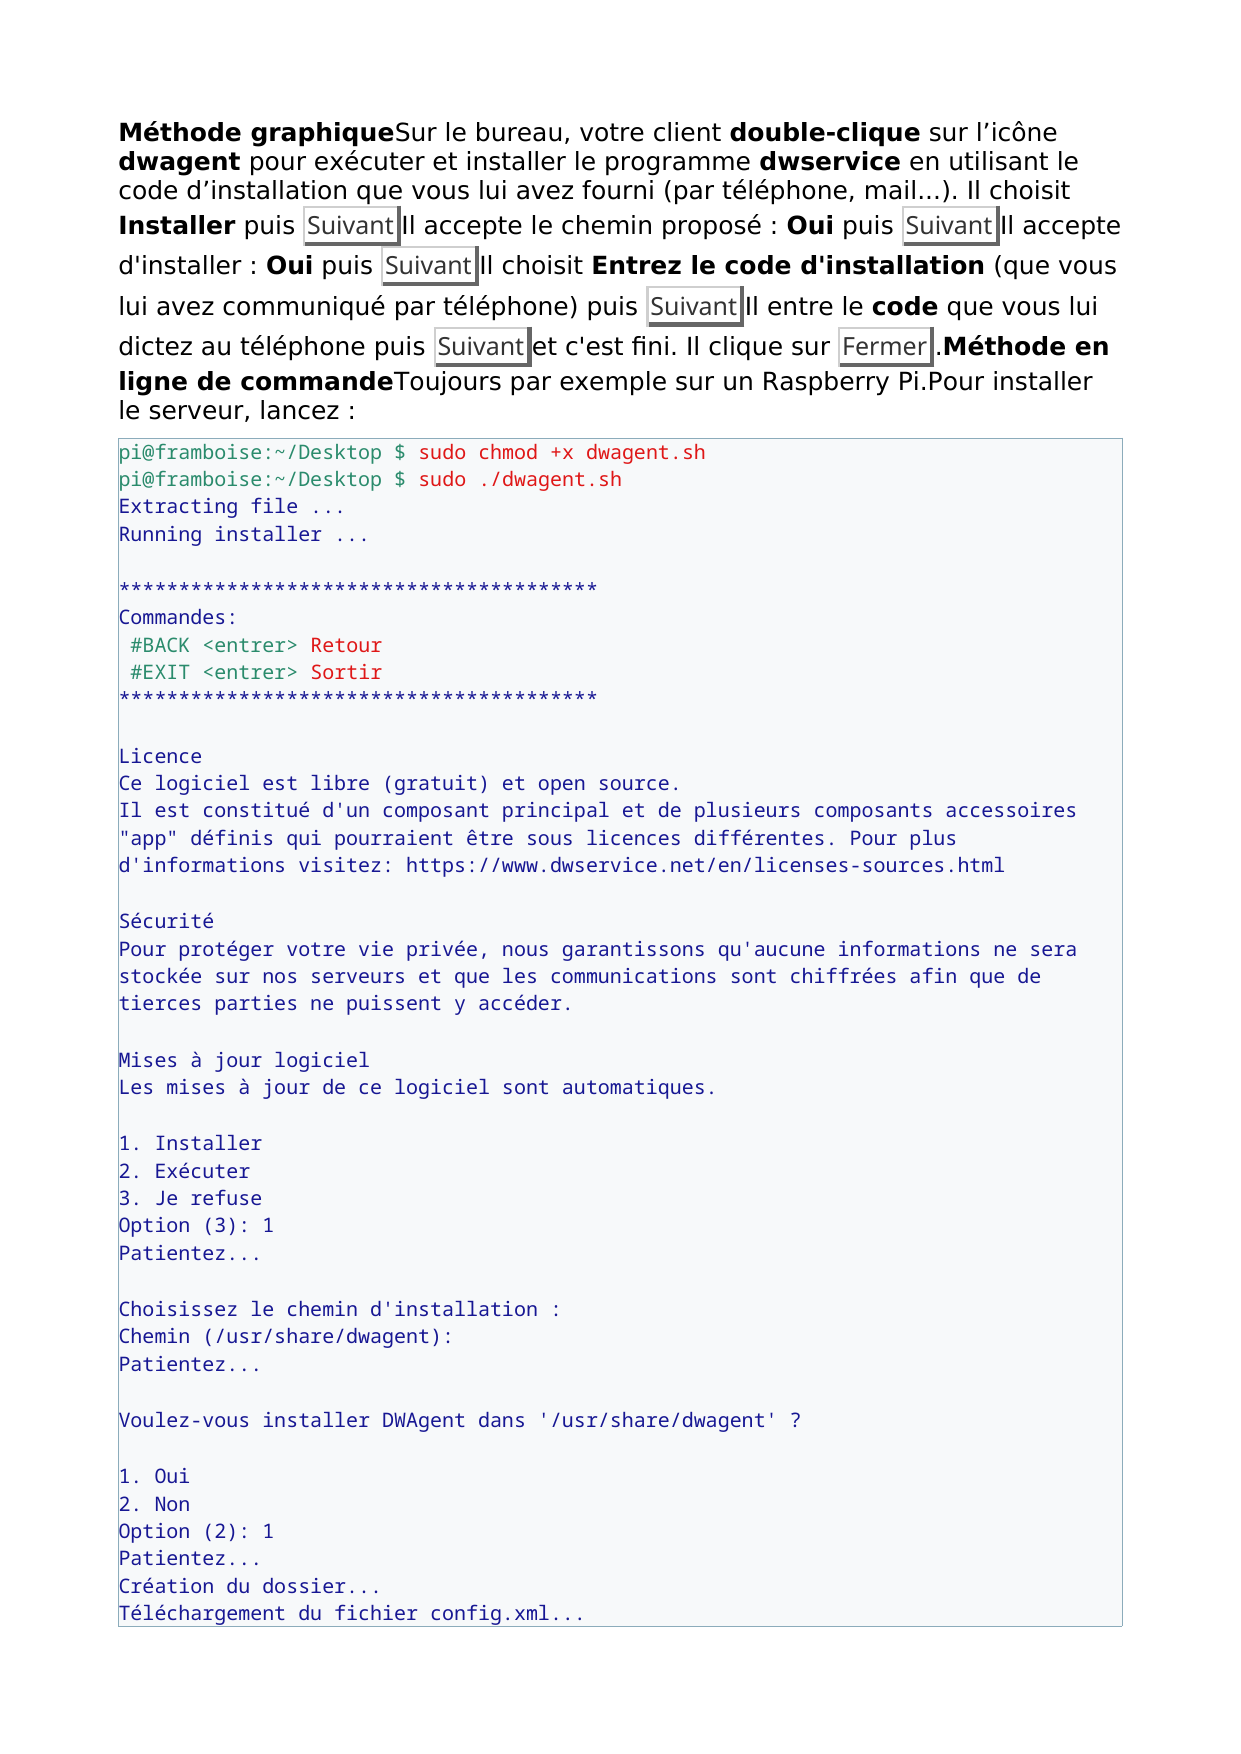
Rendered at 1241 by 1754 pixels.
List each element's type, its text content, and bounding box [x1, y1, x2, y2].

text pi@framboise:~/Desktop $ sudo chmod +x dwagent.sh pi@framboise:~/Desktop $ sudo ./dwagent.sh Extracting file ... Running installer ... **************************************** Commandes: #BACK <entrer> Retour #EXIT <entrer> Sortir **************************************** Licence Ce logiciel est libre (gratuit) et open source. Il est constitué d'un composant principal et de plusieurs composants accessoires "app" définis qui pourraient être sous licences différentes. Pour plus d'informations visitez: https://www.dwservice.net/en/licenses-sources.html Sécurité Pour protéger votre vie privée, nous garantissons qu'aucune informations ne sera stockée sur nos serveurs et que les communications sont chiffrées afin que de tierces parties ne puissent y accéder. Mises à jour logiciel Les mises à jour de ce logiciel sont automatiques. 1. Installer 2. Exécuter 3. Je refuse Option (3): 1 Patientez... Choisissez le chemin d'installation : Chemin (/usr/share/dwagent): Patientez... Voulez-vous installer DWAgent dans '/usr/share/dwagent' ? 1. Oui 2. Non Option (2): 1 Patientez... Création du dossier... Téléchargement du fichier config.xml... [119, 439, 1122, 1626]
text Méthode graphiqueSur le bureau, votre client double-clique sur l’icône dwagent pour exécuter et installer le programme dwservice en utilisant le code d’installation que vous lui avez fourni (par téléphone, mail...). Il choisit Installer puis SuivantIl accepte le chemin proposé : Oui puis SuivantIl accepte d'installer : Oui puis SuivantIl choisit Entrez le code d'installation (que vous lui avez communiqué par téléphone) puis SuivantIl entre le code que vous lui dictez au téléphone puis Suivantet c'est fini. Il clique sur Fermer.Méthode en ligne de commandeToujours par exemple sur un Raspberry Pi.Pour installer le serveur, lancez : [118, 118, 1122, 425]
